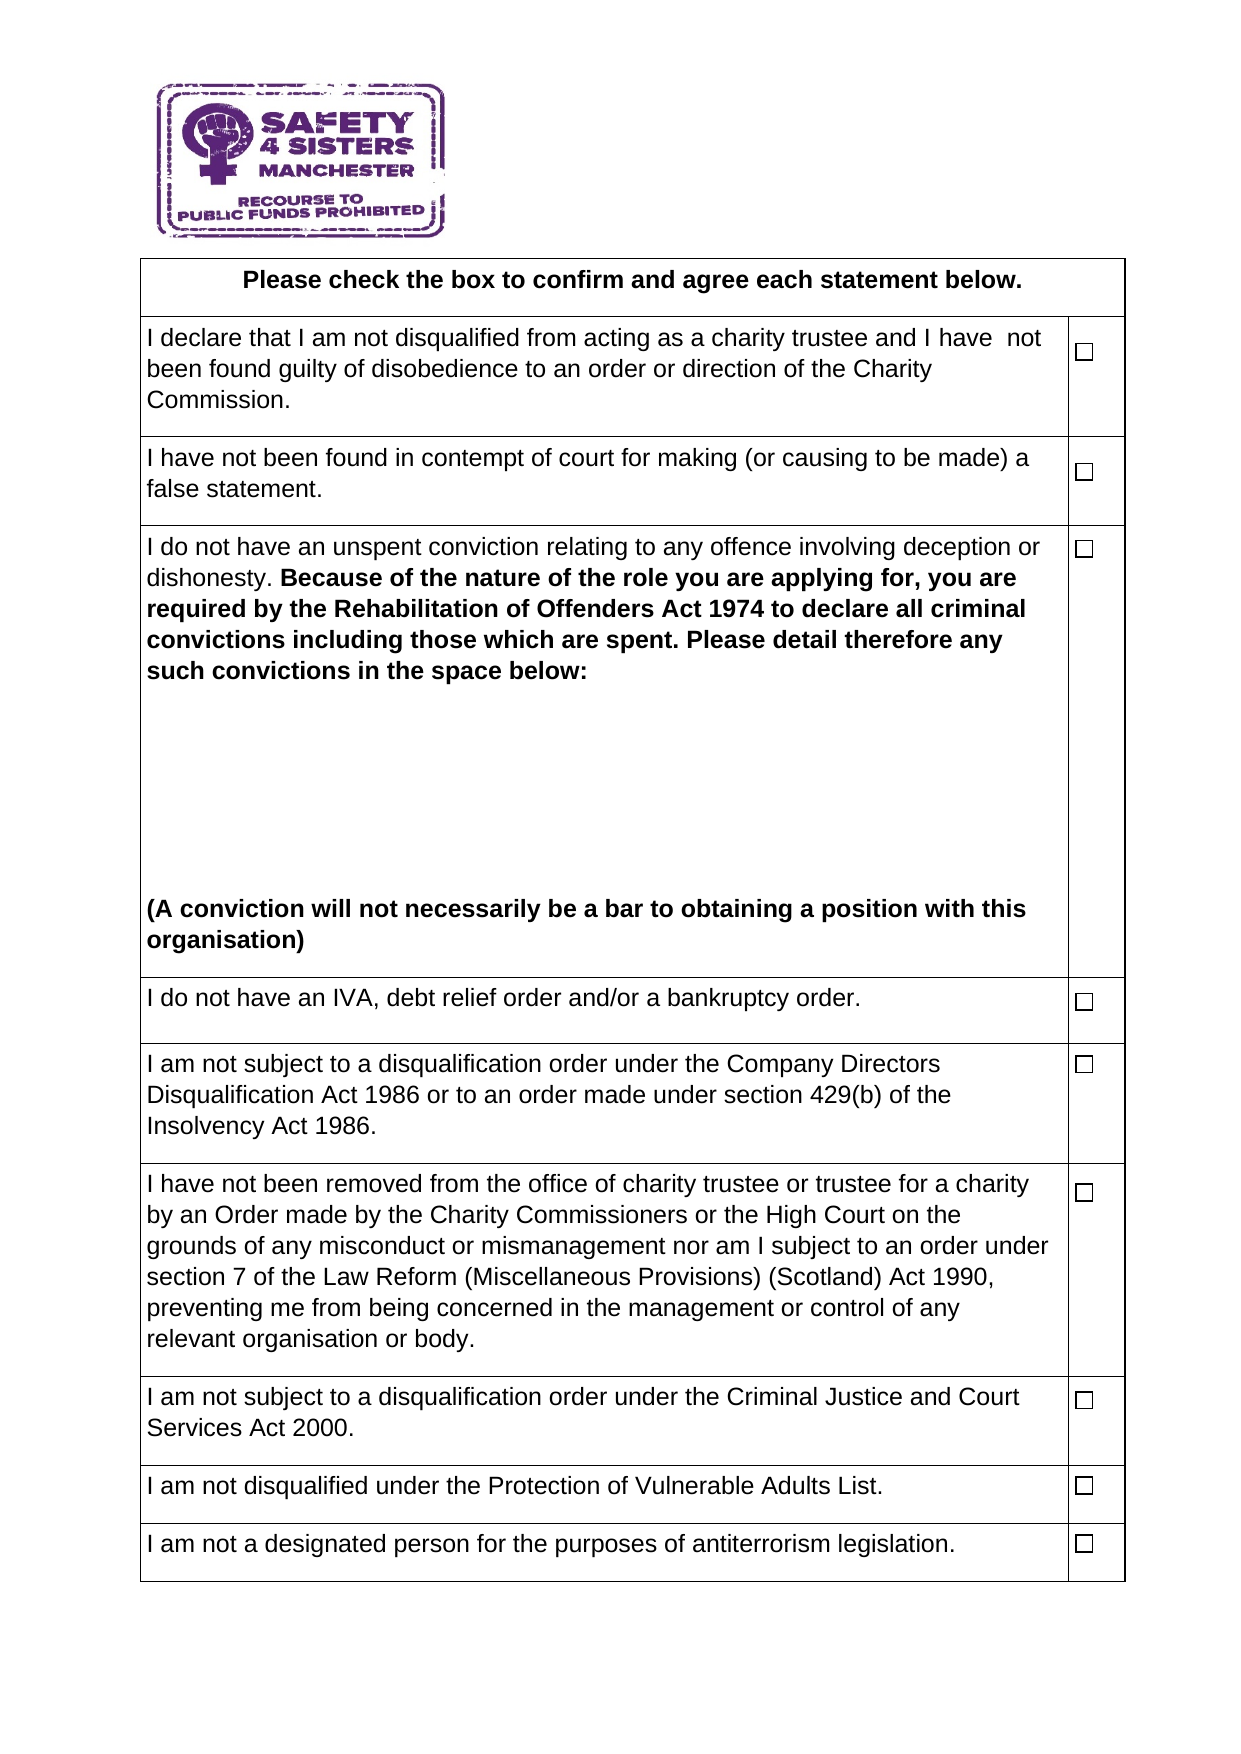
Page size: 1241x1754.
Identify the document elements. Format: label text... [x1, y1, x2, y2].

table_cell I am not a designated person for the purposes of antiterrorism legislation. [141, 1524, 1068, 1581]
table_cell I do not have an unspent conviction relating to any offence involving deception or dishonesty. Because of the nature of the role you are applying for, you are required by the Rehabilitation of Offenders Act 1974 to declare all criminal convictions including those which are spent. Please detail therefore any such convictions in the space below: (A conviction will not necessarily be a bar to obtaining a position with this organisation) [141, 526, 1068, 977]
table_cell I am not subject to a disqualification order under the Company Directors Disqualification Act 1986 or to an order made under section 429(b) of the Insolvency Act 1986. [141, 1044, 1068, 1162]
table_cell I am not disqualified under the Protection of Vulnerable Adults List. [141, 1466, 1068, 1522]
table_header Please check the box to confirm and agree each statement below. [141, 259, 1124, 316]
picture [150, 73, 455, 257]
table_cell I do not have an IVA, debt relief order and/or a bankruptcy order. [141, 978, 1068, 1042]
table_cell [1069, 1377, 1124, 1464]
table_cell [1069, 1044, 1124, 1162]
table_cell [1069, 1524, 1124, 1581]
table_cell [1069, 526, 1124, 977]
table_cell [1069, 317, 1124, 436]
table_cell [1069, 978, 1124, 1042]
table_cell I have not been found in contempt of court for making (or causing to be made) a false statement. [141, 437, 1068, 525]
table_cell [1069, 437, 1124, 525]
table_cell I declare that I am not disqualified from acting as a charity trustee and I have not been found guilty of disobedience to an order or direction of the Charity Commission. [141, 317, 1068, 436]
table_cell I have not been removed from the office of charity trustee or trustee for a charity by an Order made by the Charity Commissioners or the High Court on the grounds of any misconduct or mismanagement nor am I subject to an order under section 7 of the Law Reform (Miscellaneous Provisions) (Scotland) Act 1990, preventing me from being concerned in the management or control of any relevant organisation or body. [141, 1164, 1068, 1376]
table_cell I am not subject to a disqualification order under the Criminal Justice and Court Services Act 2000. [141, 1377, 1068, 1464]
table_cell [1069, 1466, 1124, 1522]
table_cell [1069, 1164, 1124, 1376]
